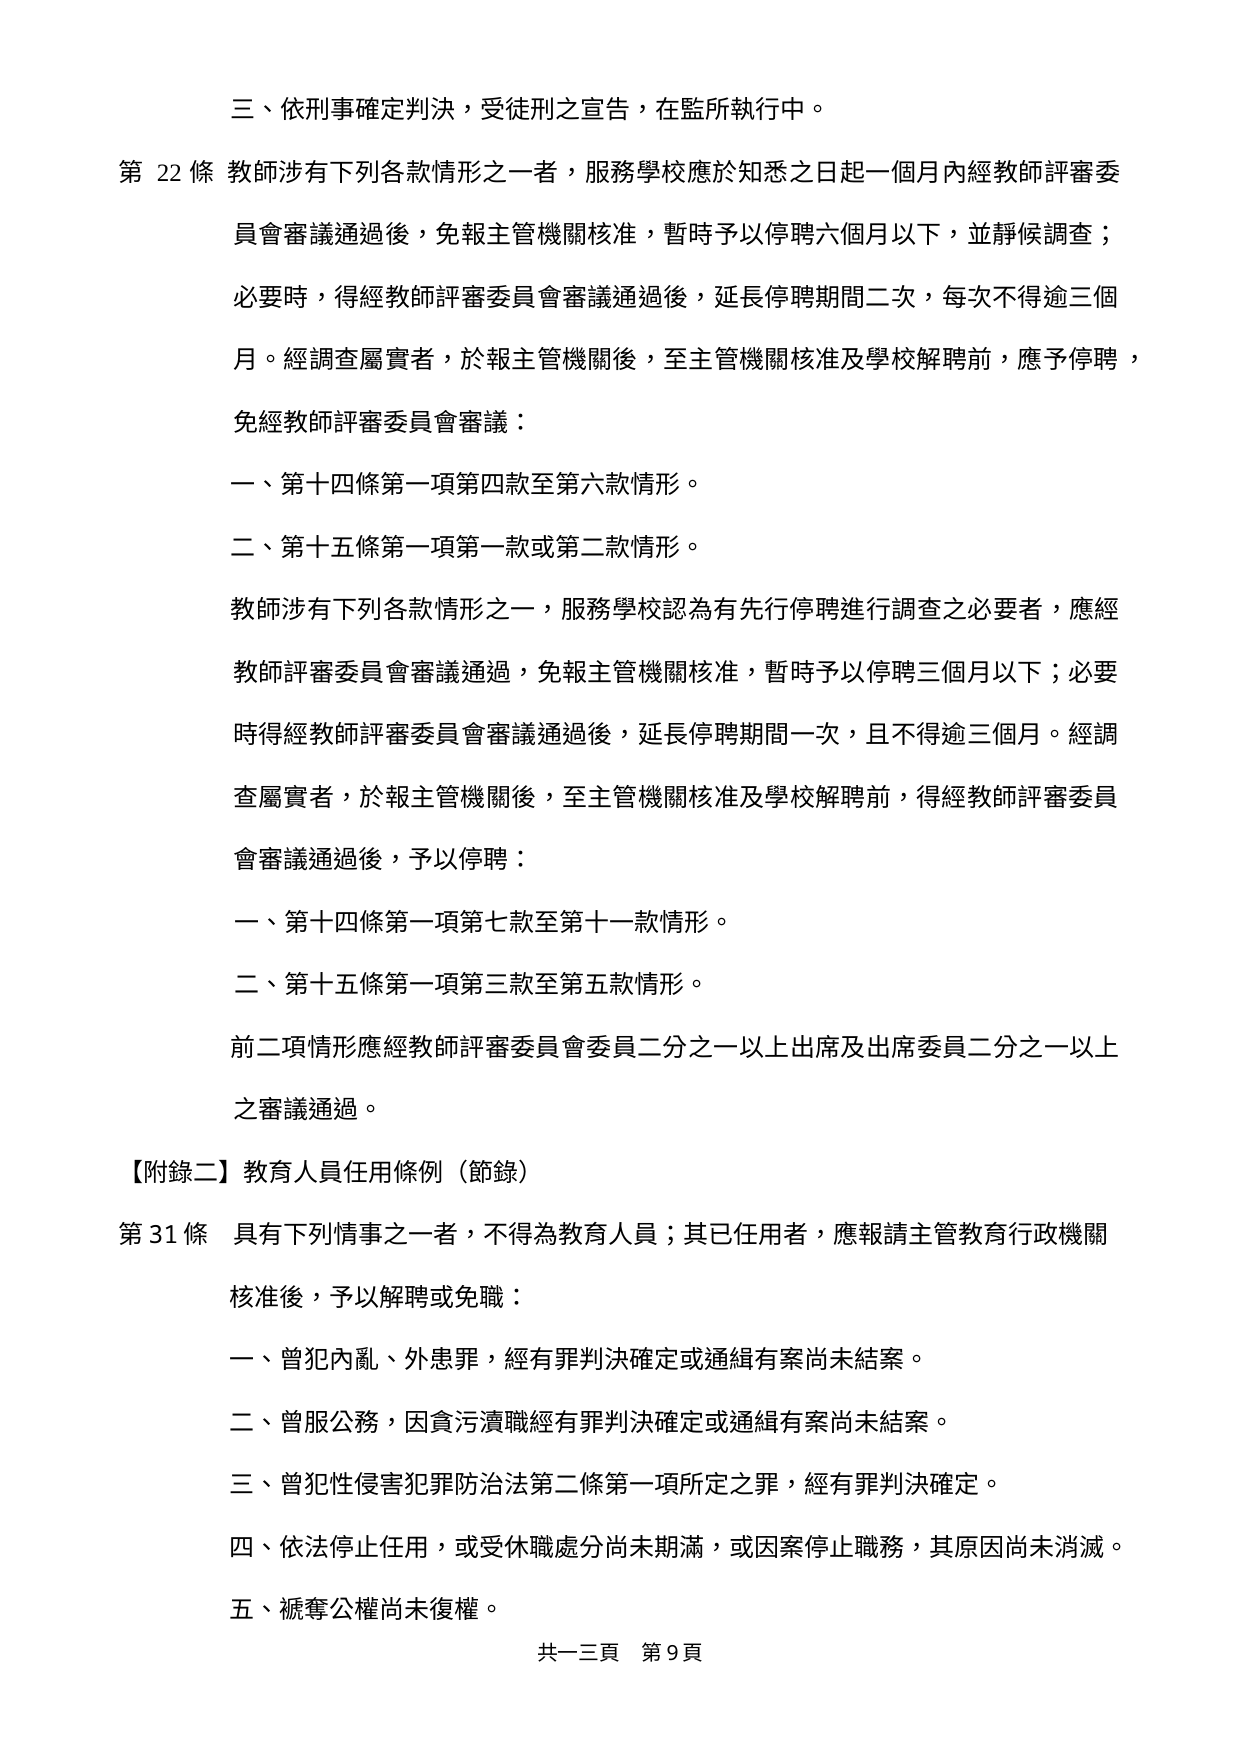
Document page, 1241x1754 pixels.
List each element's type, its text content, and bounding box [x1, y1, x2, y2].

text 二、曾服公務，因貪污瀆職經有罪判決確定或通緝有案尚未結案。 [118, 1379, 1122, 1441]
text 【附錄二】教育人員任用條例（節錄） [118, 1129, 1122, 1191]
text 第 22 條 教師涉有下列各款情形之一者，服務學校應於知悉之日起一個月內經教師評審委員會審議通過後，免報主管機關核准，暫時予以停聘六個月以下，並靜候調查；必要時，得經教師評審委員會審議通過後，延長停聘期間二次，每次不得逾三個月。經調查屬實者，於報主管機關後，至主管機關核准及學校解聘前，應予停聘，免經教師評審委員會審議： [118, 129, 1122, 441]
text 一、曾犯內亂、外患罪，經有罪判決確定或通緝有案尚未結案。 [118, 1316, 1122, 1379]
text 前二項情形應經教師評審委員會委員二分之一以上出席及出席委員二分之一以上之審議通過。 [231, 1004, 1122, 1129]
text 三、依刑事確定判決，受徒刑之宣告，在監所執行中。 [118, 66, 1122, 129]
text 第31條 具有下列情事之一者，不得為教育人員；其已任用者，應報請主管教育行政機關核准後，予以解聘或免職： [118, 1191, 1122, 1316]
text 三、曾犯性侵害犯罪防治法第二條第一項所定之罪，經有罪判決確定。 [118, 1441, 1122, 1504]
text 二、第十五條第一項第一款或第二款情形。 [118, 504, 1122, 566]
text 五、褫奪公權尚未復權。 [118, 1566, 1122, 1629]
text 教師涉有下列各款情形之一，服務學校認為有先行停聘進行調查之必要者，應經教師評審委員會審議通過，免報主管機關核准，暫時予以停聘三個月以下；必要時得經教師評審委員會審議通過後，延長停聘期間一次，且不得逾三個月。經調查屬實者，於報主管機關後，至主管機關核准及學校解聘前，得經教師評審委員會審議通過後，予以停聘： [231, 566, 1122, 879]
text 四、依法停止任用，或受休職處分尚未期滿，或因案停止職務，其原因尚未消滅。 [118, 1504, 1122, 1566]
text 一、第十四條第一項第七款至第十一款情形。 [118, 879, 1122, 941]
text 二、第十五條第一項第三款至第五款情形。 [118, 941, 1122, 1004]
text 一、第十四條第一項第四款至第六款情形。 [118, 441, 1122, 504]
